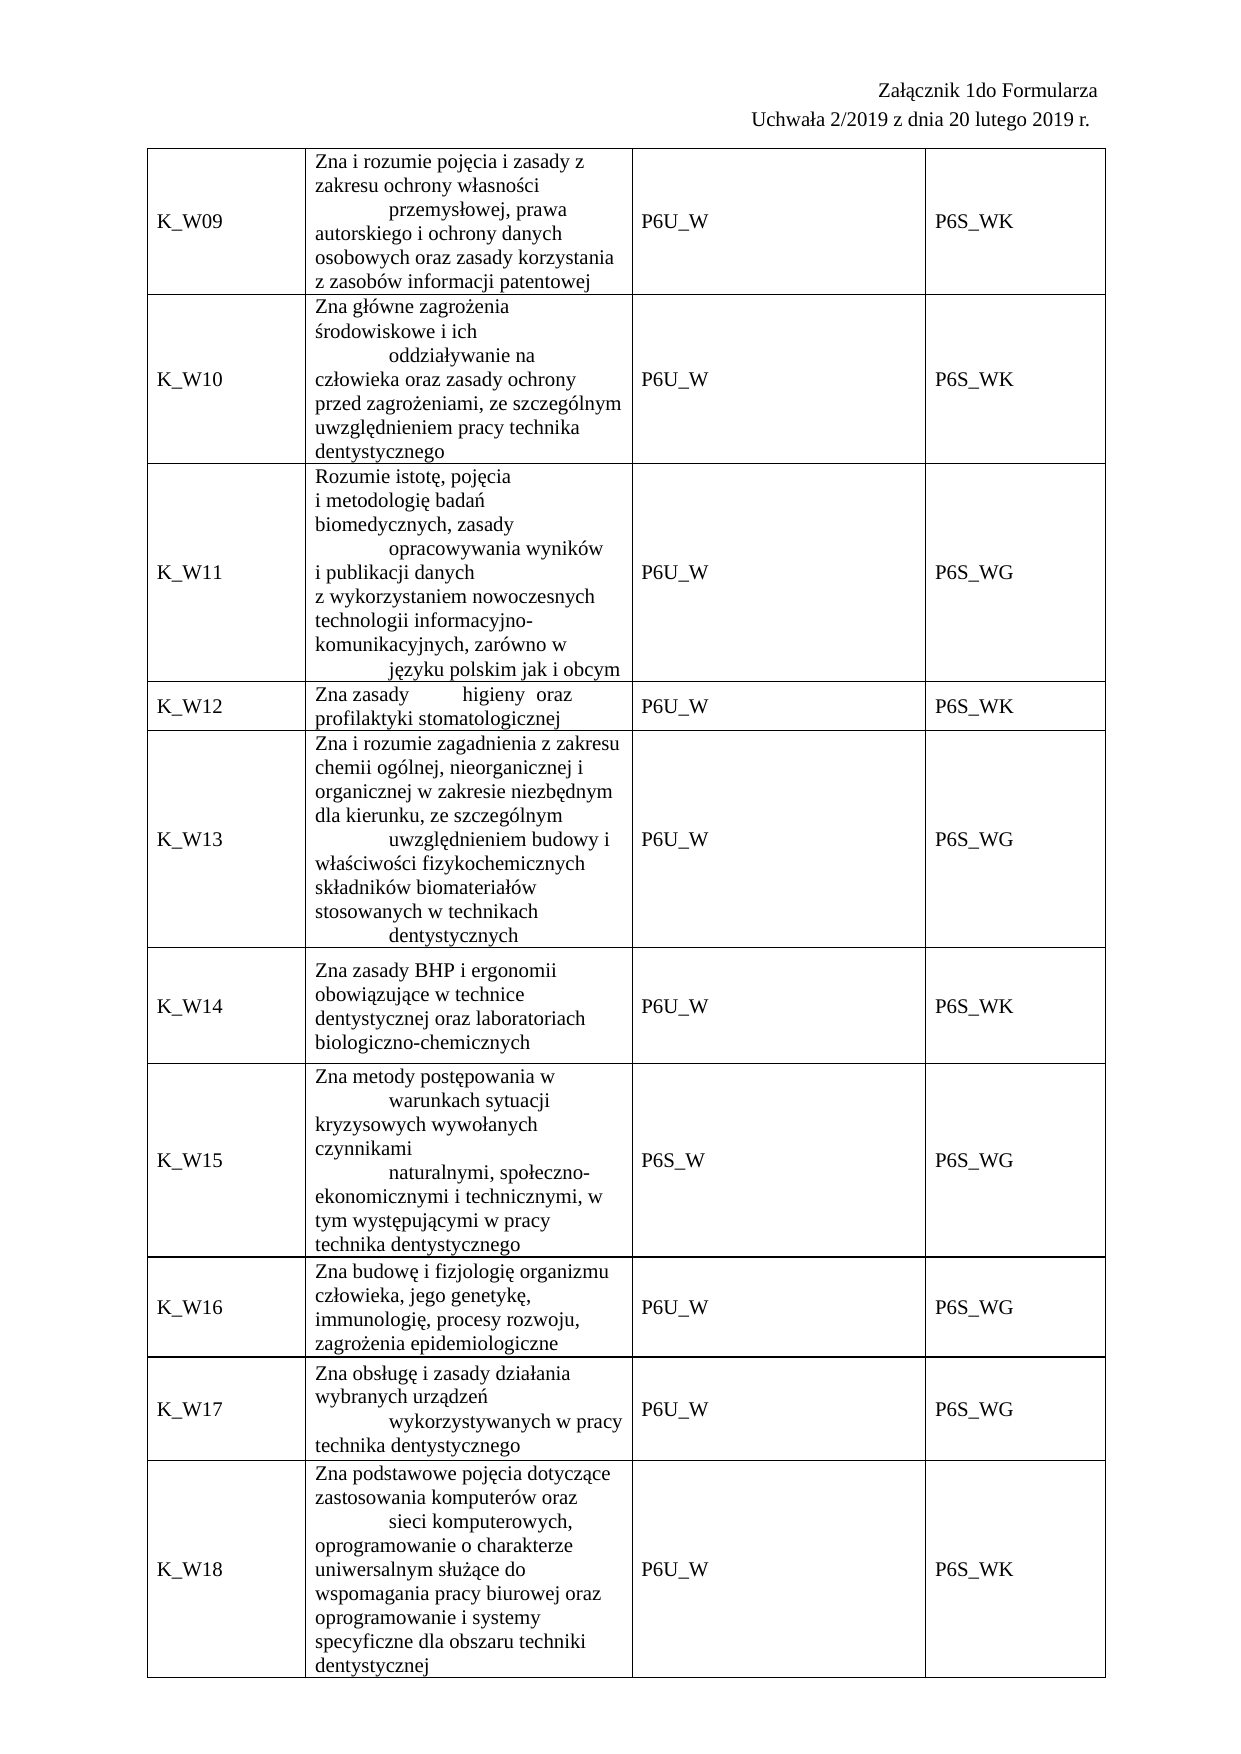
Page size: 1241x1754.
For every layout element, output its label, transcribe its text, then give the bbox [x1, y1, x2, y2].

table_cell K_W16 [148, 1258, 305, 1356]
table_cell P6U_W [633, 295, 925, 463]
table_cell P6S_WG [926, 1258, 1105, 1356]
table_cell K_W11 [148, 464, 305, 681]
table_cell P6S_W [633, 1064, 925, 1256]
table_cell K_W15 [148, 1064, 305, 1256]
table_cell Zna główne zagrożenia środowiskowe i ich oddziaływanie na człowieka oraz zasady ochrony przed zagrożeniami, ze szczególnym uwzględnieniem pracy technika dentystycznego [306, 295, 632, 463]
table_cell P6S_WG [926, 731, 1105, 947]
table_cell K_W12 [148, 682, 305, 730]
table_cell P6S_WK [926, 948, 1105, 1063]
table_cell P6U_W [633, 149, 925, 293]
table_cell P6U_W [633, 1461, 925, 1677]
table_cell K_W13 [148, 731, 305, 947]
table_cell P6S_WK [926, 1461, 1105, 1677]
table_cell K_W09 [148, 149, 305, 293]
table_cell K_W17 [148, 1358, 305, 1459]
table_cell P6U_W [633, 731, 925, 947]
table_cell K_W18 [148, 1461, 305, 1677]
table_cell Zna i rozumie zagadnienia z zakresu chemii ogólnej, nieorganicznej i organicznej w zakresie niezbędnym dla kierunku, ze szczególnym uwzględnieniem budowy i właściwości fizykochemicznych składników biomateriałów stosowanych w technikach dentystycznych [306, 731, 632, 947]
table_cell Zna podstawowe pojęcia dotyczące zastosowania komputerów oraz sieci komputerowych, oprogramowanie o charakterze uniwersalnym służące do wspomagania pracy biurowej oraz oprogramowanie i systemy specyficzne dla obszaru techniki dentystycznej [306, 1461, 632, 1677]
table_cell Zna obsługę i zasady działania wybranych urządzeń wykorzystywanych w pracy technika dentystycznego [306, 1358, 632, 1459]
table_cell P6S_WG [926, 1358, 1105, 1459]
table_cell P6S_WK [926, 149, 1105, 293]
table_cell P6U_W [633, 1258, 925, 1356]
table_cell P6U_W [633, 1358, 925, 1459]
table_cell P6U_W [633, 464, 925, 681]
table_cell Zna budowę i fizjologię organizmu człowieka, jego genetykę, immunologię, procesy rozwoju, zagrożenia epidemiologiczne [306, 1258, 632, 1356]
table_cell Zna i rozumie pojęcia i zasady z zakresu ochrony własności przemysłowej, prawa autorskiego i ochrony danych osobowych oraz zasady korzystania z zasobów informacji patentowej [306, 149, 632, 293]
table_cell Zna zasady BHP i ergonomii obowiązujące w technice dentystycznej oraz laboratoriach biologiczno-chemicznych [306, 948, 632, 1063]
table_cell Zna zasady higieny oraz profilaktyki stomatologicznej [306, 682, 632, 730]
table_cell P6U_W [633, 948, 925, 1063]
table_cell Zna metody postępowania w warunkach sytuacji kryzysowych wywołanych czynnikami naturalnymi, społeczno-ekonomicznymi i technicznymi, w tym występującymi w pracy technika dentystycznego [306, 1064, 632, 1256]
table_cell P6S_WG [926, 1064, 1105, 1256]
table_cell P6S_WK [926, 295, 1105, 463]
table_cell K_W10 [148, 295, 305, 463]
table_cell K_W14 [148, 948, 305, 1063]
table_cell P6S_WG [926, 464, 1105, 681]
table_cell P6S_WK [926, 682, 1105, 730]
table_cell Rozumie istotę, pojęcia i metodologię badań biomedycznych, zasady opracowywania wyników i publikacji danych z wykorzystaniem nowoczesnych technologii informacyjno-komunikacyjnych, zarówno w języku polskim jak i obcym [306, 464, 632, 681]
table_cell P6U_W [633, 682, 925, 730]
